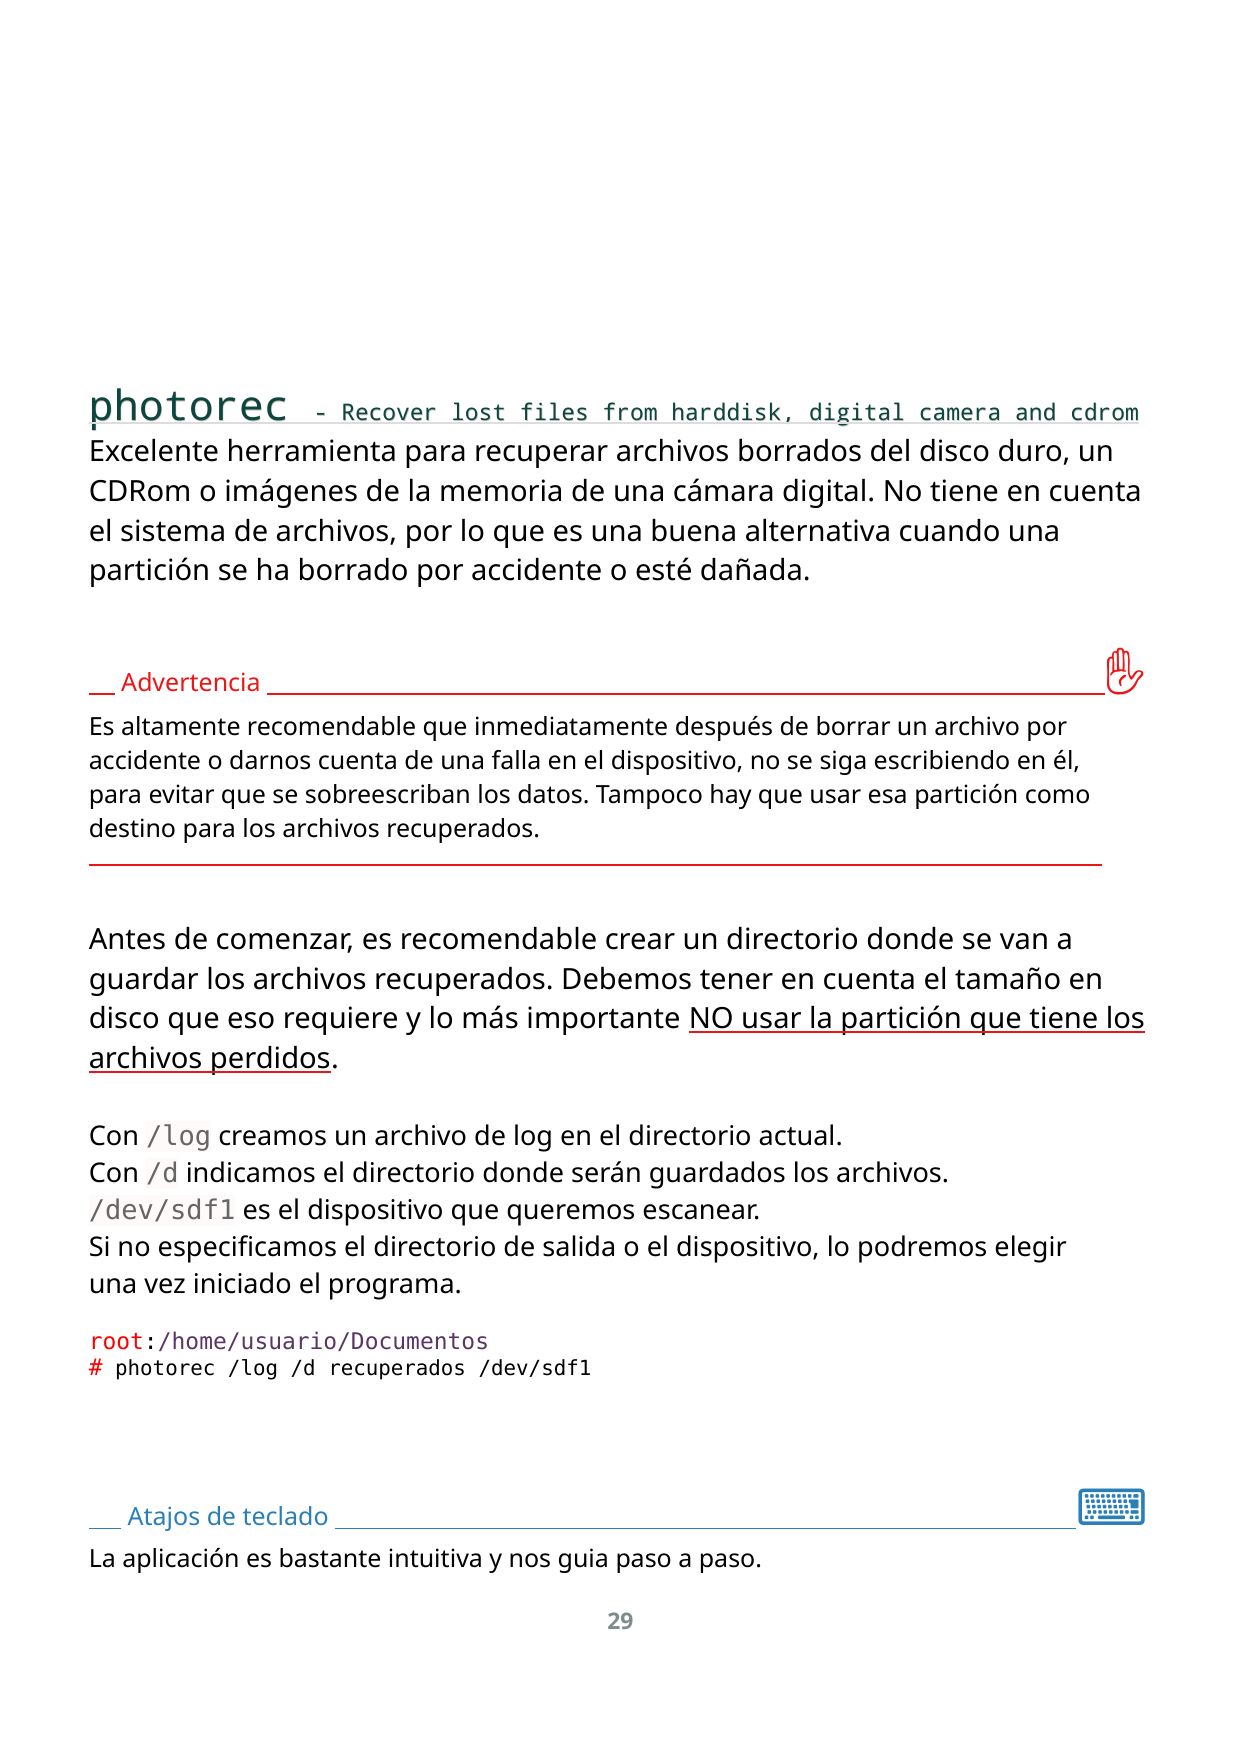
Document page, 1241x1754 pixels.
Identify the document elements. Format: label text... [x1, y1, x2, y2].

text La aplicación es bastante intuitiva y nos guia paso a paso. [88, 1540, 1152, 1574]
text Si no especificamos el directorio de salida o el dispositivo, lo podremos elegir [88, 1227, 1152, 1264]
text Advertencia ✋ [88, 629, 1152, 708]
text Es altamente recomendable que inmediatamente después de borrar un archivo por accidente o darnos cuenta de una falla en el dispositivo, no se siga escribiendo en él, [88, 708, 1152, 777]
text Excelente herramienta para recuperar archivos borrados del disco duro, un CDRom o imágenes de la memoria de una cámara digital. No tiene en cuenta el sistema de archivos, por lo que es una buena alternativa cuando una partición se ha borrado por accidente o esté dañada. [88, 431, 1152, 589]
text root:/home/usuario/Documentos # photorec /log /d recuperados /dev/sdf1 [88, 1328, 1152, 1381]
text photorec - Recover lost files from harddisk, digital camera and cdrom [88, 382, 1152, 431]
text Con /d indicamos el directorio donde serán guardados los archivos. [88, 1154, 1152, 1191]
text Con /log creamos un archivo de log en el directorio actual. [88, 1117, 1152, 1154]
text Antes de comenzar, es recomendable crear un directorio donde se van a guardar los archivos recuperados. Debemos tener en cuenta el tamaño en disco que eso requiere y lo más importante NO usar la partición que tiene los archivos perdidos. [88, 918, 1152, 1077]
text para evitar que se sobreescriban los datos. Tampoco hay que usar esa partición como destino para los archivos recuperados. [88, 777, 1152, 845]
text /dev/sdf1 es el dispositivo que queremos escanear. [88, 1191, 1152, 1227]
text Atajos de teclado ⌨ [88, 1472, 1152, 1540]
text una vez iniciado el programa. [88, 1264, 1152, 1301]
